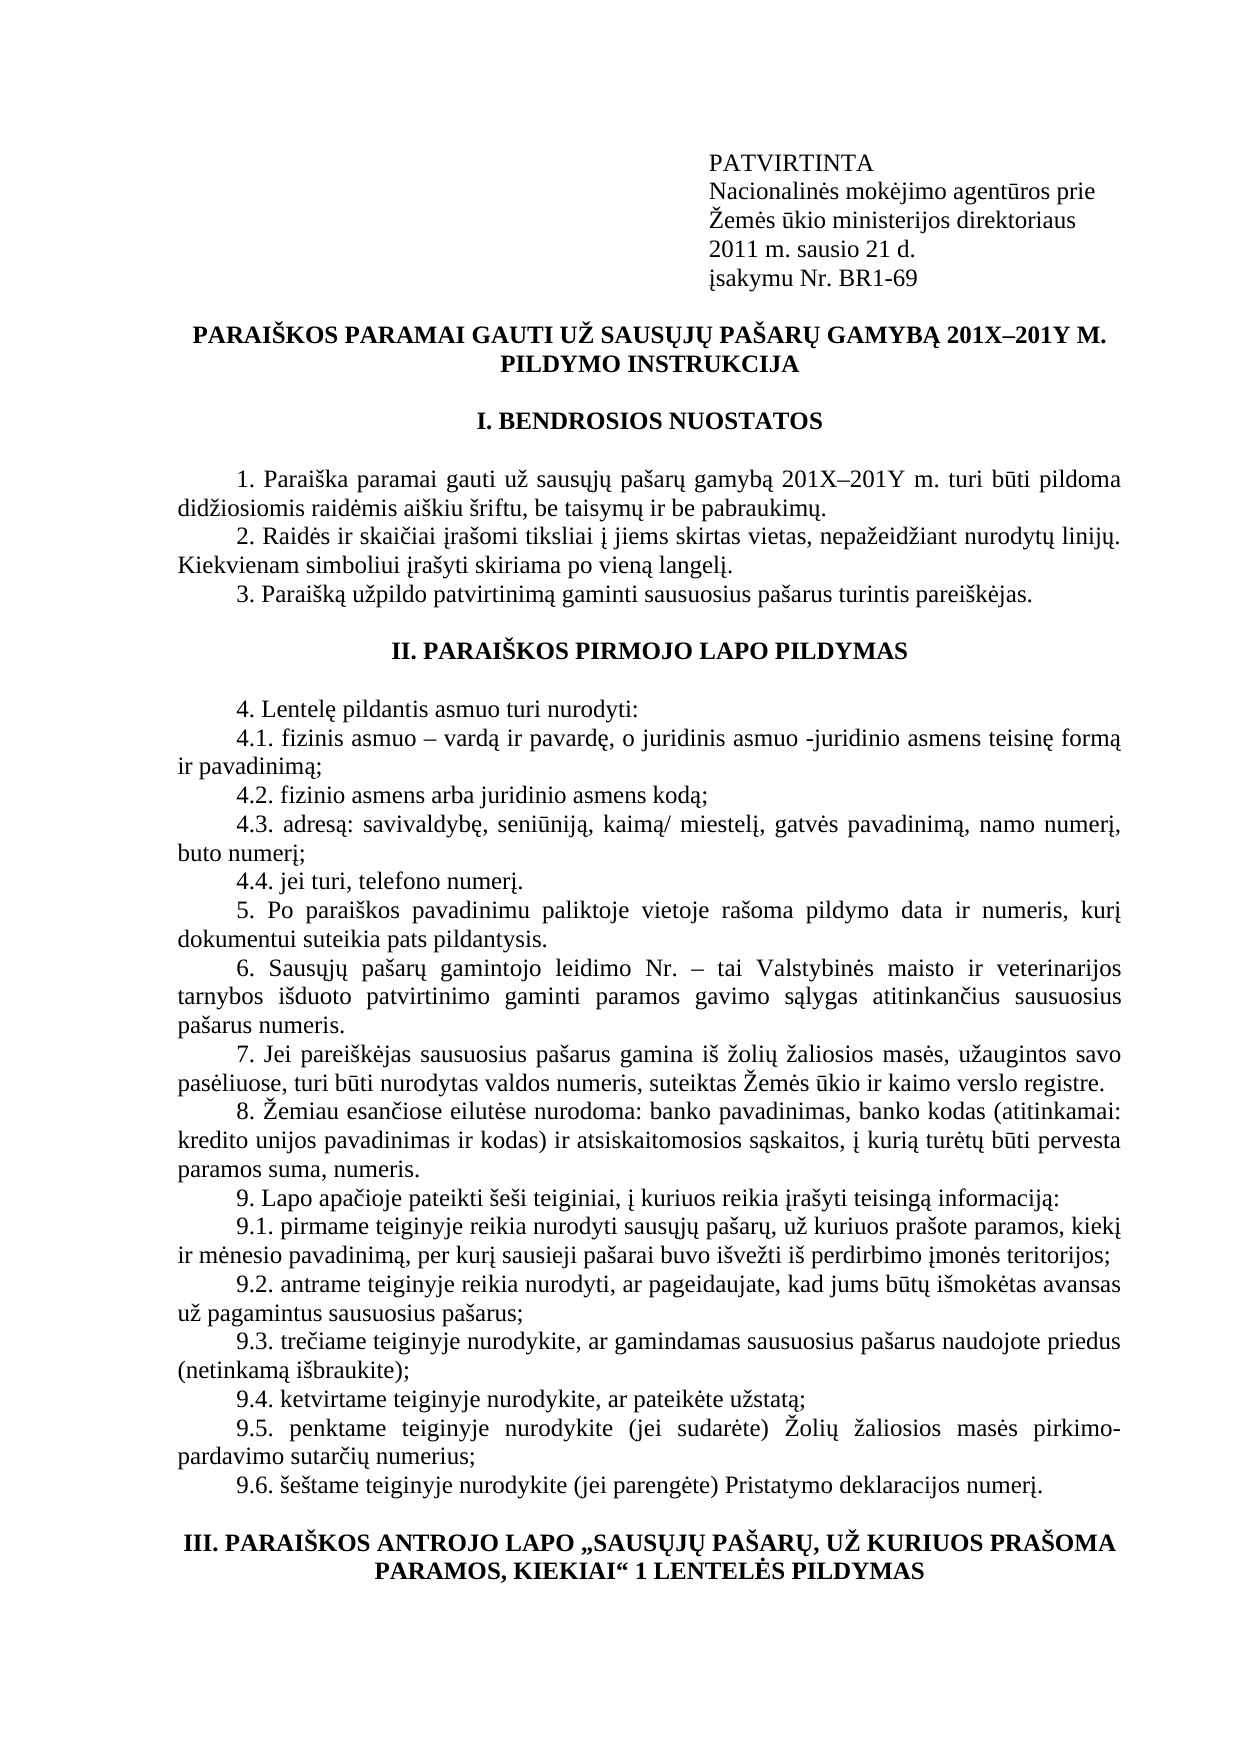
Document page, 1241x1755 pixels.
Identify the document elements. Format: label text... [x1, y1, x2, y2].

text Žemės ūkio ministerijos direktoriaus [177, 205, 1122, 234]
text 3. Paraišką užpildo patvirtinimą gaminti sausuosius pašarus turintis pareiškėjas. [177, 579, 1122, 608]
text 4. Lentelę pildantis asmuo turi nurodyti: [177, 694, 1122, 723]
text 7. Jei pareiškėjas sausuosius pašarus gamina iš žolių žaliosios masės, užaugintos savo pasėliuose, turi būti nurodytas valdos numeris, suteiktas Žemės ūkio ir kaimo verslo registre. [177, 1039, 1122, 1096]
text I. BENDROSIOS NUOSTATOS [177, 406, 1122, 435]
text 8. Žemiau esančiose eilutėse nurodoma: banko pavadinimas, banko kodas (atitinkamai: kredito unijos pavadinimas ir kodas) ir atsiskaitomosios sąskaitos, į kurią turėtų būti pervesta paramos suma, numeris. [177, 1096, 1122, 1183]
text PATVIRTINTA [177, 148, 1122, 176]
text 9.4. ketvirtame teiginyje nurodykite, ar pateikėte užstatą; [177, 1384, 1122, 1413]
text III. PARAIŠKOS ANTROJO LAPO „SAUSŲJŲ PAŠARŲ, UŽ KURIUOS PRAŠOMA PARAMOS, KIEKIAI“ 1 LENTELĖS PILDYMAS [177, 1528, 1122, 1585]
text 4.3. adresą: savivaldybę, seniūniją, kaimą/ miestelį, gatvės pavadinimą, namo numerį, buto numerį; [177, 809, 1122, 866]
text 2. Raidės ir skaičiai įrašomi tiksliai į jiems skirtas vietas, nepažeidžiant nurodytų linijų. Kiekvienam simboliui įrašyti skiriama po vieną langelį. [177, 521, 1122, 579]
text II. PARAIŠKOS PIRMOJO LAPO PILDYMAS [177, 636, 1122, 665]
text PARAIŠKOS PARAMAI GAUTI UŽ SAUSŲJŲ PAŠARŲ GAMYBĄ 201X–201Y M. PILDYMO INSTRUKCIJA [177, 320, 1122, 378]
text 2011 m. sausio 21 d. [177, 234, 1122, 263]
text 9. Lapo apačioje pateikti šeši teiginiai, į kuriuos reikia įrašyti teisingą informaciją: [177, 1183, 1122, 1211]
text Nacionalinės mokėjimo agentūros prie [177, 176, 1122, 205]
text 9.2. antrame teiginyje reikia nurodyti, ar pageidaujate, kad jums būtų išmokėtas avansas už pagamintus sausuosius pašarus; [177, 1269, 1122, 1326]
text 9.5. penktame teiginyje nurodykite (jei sudarėte) Žolių žaliosios masės pirkimo-pardavimo sutarčių numerius; [177, 1413, 1122, 1470]
text 4.2. fizinio asmens arba juridinio asmens kodą; [177, 780, 1122, 809]
text 4.1. fizinis asmuo – vardą ir pavardę, o juridinis asmuo -juridinio asmens teisinę formą ir pavadinimą; [177, 723, 1122, 780]
text 9.3. trečiame teiginyje nurodykite, ar gamindamas sausuosius pašarus naudojote priedus (netinkamą išbraukite); [177, 1326, 1122, 1384]
text įsakymu Nr. BR1-69 [177, 263, 1122, 291]
text 1. Paraiška paramai gauti už sausųjų pašarų gamybą 201X–201Y m. turi būti pildoma didžiosiomis raidėmis aiškiu šriftu, be taisymų ir be pabraukimų. [177, 464, 1122, 521]
text 6. Sausųjų pašarų gamintojo leidimo Nr. – tai Valstybinės maisto ir veterinarijos tarnybos išduoto patvirtinimo gaminti paramos gavimo sąlygas atitinkančius sausuosius pašarus numeris. [177, 953, 1122, 1039]
text 4.4. jei turi, telefono numerį. [177, 866, 1122, 895]
text 5. Po paraiškos pavadinimu paliktoje vietoje rašoma pildymo data ir numeris, kurį dokumentui suteikia pats pildantysis. [177, 895, 1122, 953]
text 9.6. šeštame teiginyje nurodykite (jei parengėte) Pristatymo deklaracijos numerį. [177, 1470, 1122, 1499]
text 9.1. pirmame teiginyje reikia nurodyti sausųjų pašarų, už kuriuos prašote paramos, kiekį ir mėnesio pavadinimą, per kurį sausieji pašarai buvo išvežti iš perdirbimo įmonės teritorijos; [177, 1211, 1122, 1269]
